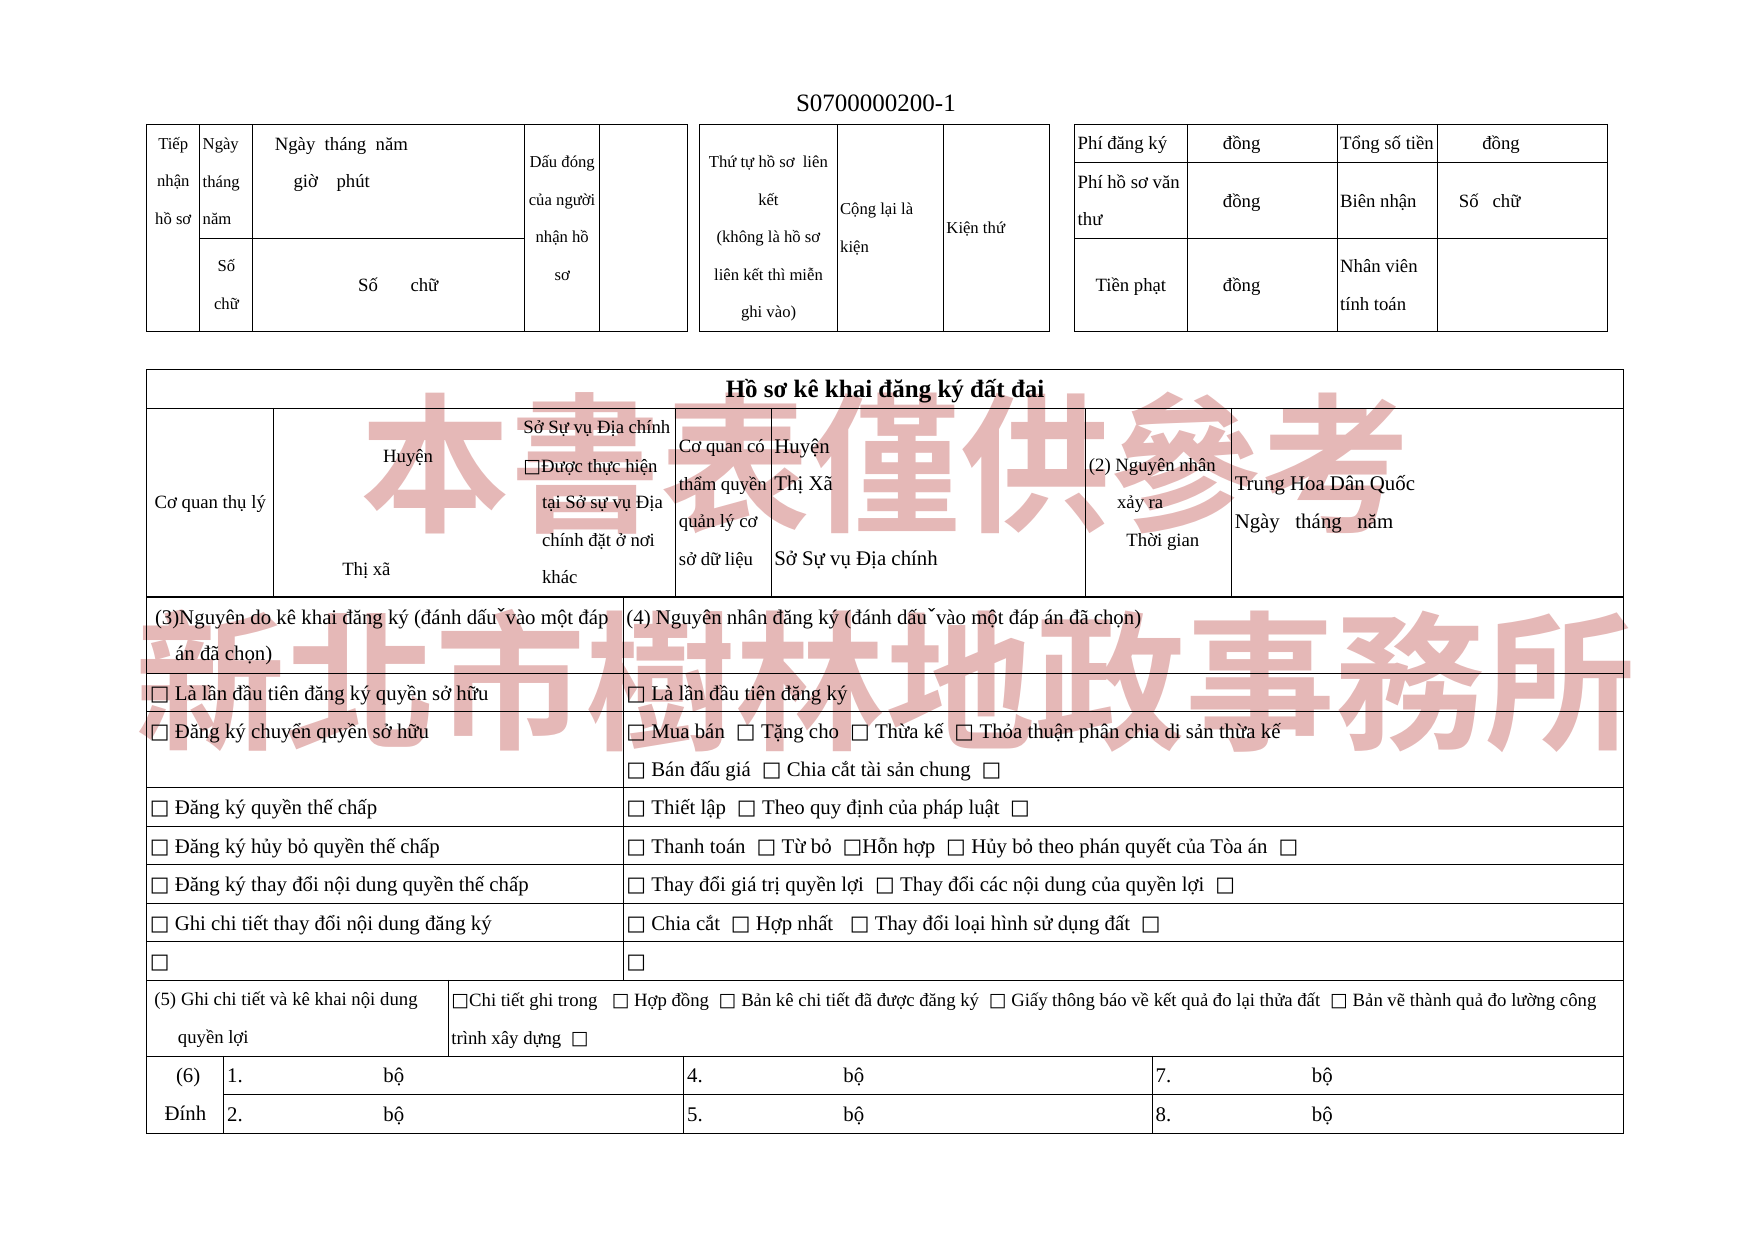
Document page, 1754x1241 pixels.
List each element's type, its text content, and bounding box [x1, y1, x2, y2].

table_header đồng [1188, 125, 1337, 162]
text 新北市樹林地政事務所 [147, 712, 623, 781]
table_cell □ Đăng ký hủy bỏ quyền thế chấp [147, 827, 623, 864]
table_cell Biên nhận [1338, 163, 1437, 238]
table_cell 4. bộ [684, 1057, 1152, 1094]
text 新北市樹林地政事務所 [161, 640, 188, 659]
table_cell Tiền phạt [1075, 239, 1187, 331]
table_cell □ Mua bán □ Tặng cho □ Thừa kế □ Thỏa thuận phân chia di sản thừa kế □ Bán đấu giá □ Chia cắt tài sản chung □ [624, 781, 1623, 787]
table_header Tiếp nhận hồ sơ [147, 125, 199, 331]
table_cell 7. bộ [1153, 1057, 1623, 1094]
text 新北市樹林地政事務所 [519, 683, 549, 711]
table_header Phí đăng ký [1075, 125, 1187, 162]
table_header Tổng số tiền [1338, 125, 1437, 162]
text 新北市樹林地政事務所 [121, 564, 146, 781]
text 新北市樹林地政事務所 [1062, 674, 1072, 711]
table_cell □ [147, 942, 623, 980]
text 新北市樹林地政事務所 [624, 712, 1623, 781]
text 新北市樹林地政事務所 [147, 700, 170, 711]
text 新北市樹林地政事務所 [1089, 679, 1131, 711]
table_header Ngày tháng năm [200, 125, 252, 238]
table_cell 8. bộ [1153, 1095, 1623, 1133]
table_header [1050, 124, 1074, 331]
text 新北市樹林地政事務所 [965, 674, 978, 711]
table_cell Nhân viên tính toán [1338, 239, 1437, 331]
text 新北市樹林地政事務所 [1382, 679, 1426, 711]
table_header Kiện thứ [944, 125, 1049, 331]
table_header [688, 124, 699, 331]
text 新北市樹林地政事務所 [624, 598, 1623, 673]
table_cell Phí hồ sơ văn thư [1075, 163, 1187, 238]
table_header Thứ tự hồ sơ liên kết (không là hồ sơ liên kết thì miễn ghi vào) [700, 125, 837, 331]
table_cell □ Chia cắt □ Hợp nhất □ Thay đổi loại hình sử dụng đất □ [624, 904, 1623, 941]
text 新北市樹林地政事務所 [925, 674, 948, 711]
text 新北市樹林地政事務所 [1086, 564, 1231, 596]
text 新北市樹林地政事務所 [472, 683, 500, 711]
text 新北市樹林地政事務所 [1428, 641, 1449, 653]
text 新北市樹林地政事務所 [722, 674, 758, 711]
text 新北市樹林地政事務所 [347, 674, 367, 711]
table_cell □ Thiết lập □ Theo quy định của pháp luật □ [624, 788, 1623, 826]
table_cell □ Đăng ký thay đổi nội dung quyền thế chấp [147, 865, 623, 903]
table_cell □Chi tiết ghi trong □ Hợp đồng □ Bản kê chi tiết đã được đăng ký □ Giấy thông báo về kết quả đo lại thửa đất □ Bản vẽ thành quả đo lường công trình xây dựng □ [449, 981, 1623, 1056]
table_cell 1. bộ [224, 1057, 683, 1094]
text 新北市樹林地政事務所 [233, 677, 249, 711]
text 新北市樹林地政事務所 [1583, 630, 1623, 661]
table_header [600, 125, 687, 331]
text 新北市樹林地政事務所 [266, 674, 328, 711]
text 新北市樹林地政事務所 [386, 674, 454, 711]
table_cell □ Đăng ký quyền thế chấp [147, 788, 623, 826]
table_cell Số chữ [200, 239, 252, 331]
table_cell (6) Đính [147, 1057, 223, 1133]
text 新北市樹林地政事務所 [1136, 674, 1149, 694]
text 新北市樹林地政事務所 [654, 712, 666, 729]
text 新北市樹林地政事務所 [147, 598, 623, 673]
table_cell đồng [1188, 239, 1337, 331]
table_cell Số chữ [253, 239, 524, 331]
text 新北市樹林地政事務所 [624, 674, 693, 711]
table_cell (5) Ghi chi tiết và kê khai nội dung quyền lợi [147, 981, 448, 1056]
table_cell □ Thanh toán □ Từ bỏ □Hỗn hợp □ Hủy bỏ theo phán quyết của Tòa án □ [624, 827, 1623, 864]
text 新北市樹林地政事務所 [1017, 674, 1046, 711]
text 新北市樹林地政事務所 [1232, 564, 1623, 596]
text 本書表僅供參考 [121, 347, 1650, 564]
table_cell 5. bộ [684, 1095, 1152, 1133]
text 新北市樹林地政事務所 [1514, 674, 1565, 711]
text 新北市樹林地政事務所 [860, 674, 908, 711]
text 新北市樹林地政事務所 [1155, 674, 1250, 711]
text 新北市樹林地政事務所 [676, 564, 771, 596]
text 新北市樹林地政事務所 [1427, 674, 1498, 711]
table_cell □ Ghi chi tiết thay đổi nội dung đăng ký [147, 904, 623, 941]
text 新北市樹林地政事務所 [274, 564, 675, 596]
table_cell 2. bộ [224, 1095, 683, 1133]
table_cell [1438, 239, 1607, 331]
text 新北市樹林地政事務所 [568, 674, 602, 711]
text 新北市樹林地政事務所 [147, 674, 170, 685]
text 新北市樹林地政事務所 [147, 564, 273, 596]
table_cell □ [624, 942, 1623, 980]
text 新北市樹林地政事務所 [187, 674, 218, 711]
text 新北市樹林地政事務所 [1624, 564, 1650, 781]
table_cell đồng [1188, 163, 1337, 238]
table_cell □ Đăng ký chuyển quyền sở hữu [147, 781, 623, 787]
table_header Dấu đóng của người nhận hồ sơ [525, 125, 599, 331]
text 新北市樹林地政事務所 [1131, 655, 1153, 673]
text 新北市樹林地政事務所 [772, 564, 1085, 596]
text 新北市樹林地政事務所 [995, 674, 1014, 711]
text 新北市樹林地政事務所 [386, 712, 411, 729]
text 新北市樹林地政事務所 [1269, 674, 1360, 711]
table_cell Số chữ [1438, 163, 1607, 238]
table_cell □ Thay đổi giá trị quyền lợi □ Thay đổi các nội dung của quyền lợi □ [624, 865, 1623, 903]
table_header Ngày tháng năm giờ phút [253, 125, 524, 238]
text 新北市樹林地政事務所 [1579, 678, 1599, 711]
table_header Cộng lại là kiện [838, 125, 943, 331]
text 新北市樹林地政事務所 [147, 640, 161, 659]
table_header đồng [1438, 125, 1607, 162]
text 新北市樹林地政事務所 [784, 674, 824, 711]
